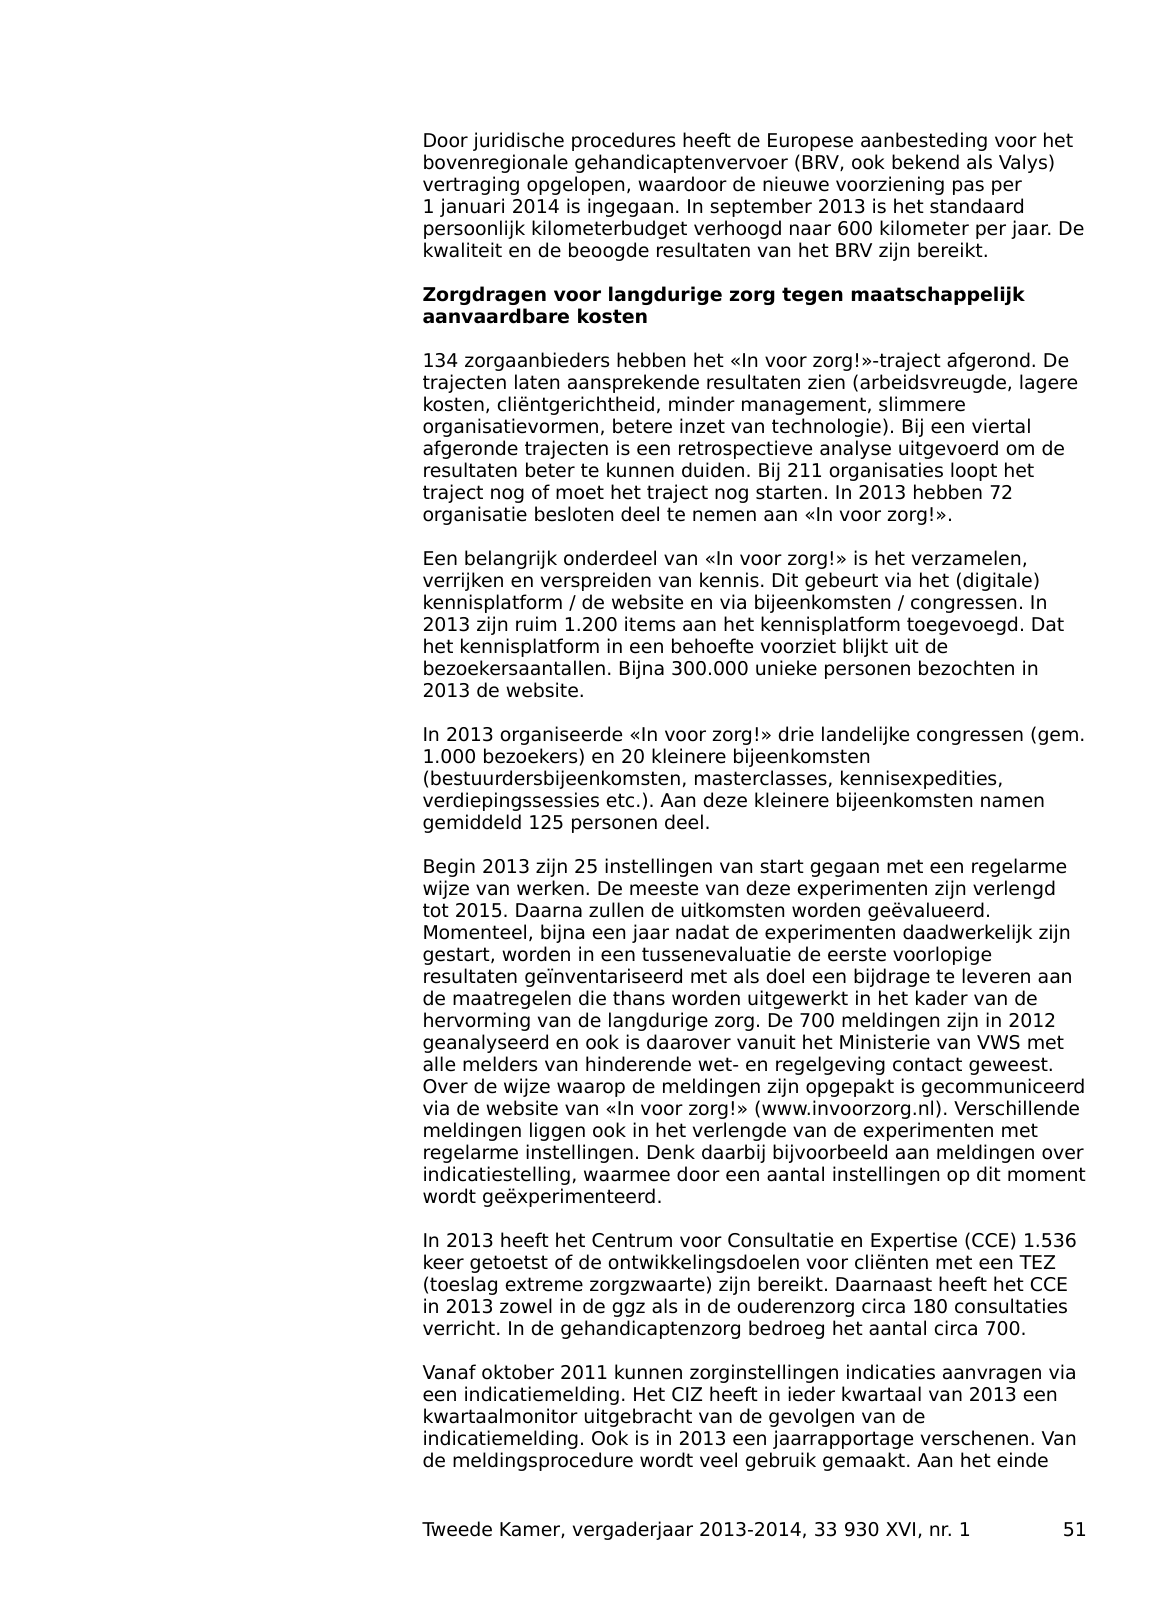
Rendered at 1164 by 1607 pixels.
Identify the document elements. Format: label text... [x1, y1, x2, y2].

text 134 zorgaanbieders hebben het «In voor zorg!»-traject afgerond. De trajecten laten aansprekende resultaten zien (arbeidsvreugde, lagere kosten, cliëntgerichtheid, minder management, slimmere organisatievormen, betere inzet van technologie). Bij een viertal afgeronde trajecten is een retrospectieve analyse uitgevoerd om de resultaten beter te kunnen duiden. Bij 211 organisaties loopt het traject nog of moet het traject nog starten. In 2013 hebben 72 organisatie besloten deel te nemen aan «In voor zorg!». [422, 350, 1087, 526]
text In 2013 organiseerde «In voor zorg!» drie landelijke congressen (gem. 1.000 bezoekers) en 20 kleinere bijeenkomsten (bestuurdersbijeenkomsten, masterclasses, kennisexpedities, verdiepingssessies etc.). Aan deze kleinere bijeenkomsten namen gemiddeld 125 personen deel. [422, 724, 1087, 834]
text Een belangrijk onderdeel van «In voor zorg!» is het verzamelen, verrijken en verspreiden van kennis. Dit gebeurt via het (digitale) kennisplatform / de website en via bijeenkomsten / congressen. In 2013 zijn ruim 1.200 items aan het kennisplatform toegevoegd. Dat het kennisplatform in een behoefte voorziet blijkt uit de bezoekersaantallen. Bijna 300.000 unieke personen bezochten in 2013 de website. [422, 548, 1087, 702]
subtitle Zorgdragen voor langdurige zorg tegen maatschappelijk aanvaardbare kosten [422, 284, 1087, 328]
text Vanaf oktober 2011 kunnen zorginstellingen indicaties aanvragen via een indicatiemelding. Het CIZ heeft in ieder kwartaal van 2013 een kwartaalmonitor uitgebracht van de gevolgen van de indicatiemelding. Ook is in 2013 een jaarrapportage verschenen. Van de meldingsprocedure wordt veel gebruik gemaakt. Aan het einde [422, 1362, 1087, 1472]
text Begin 2013 zijn 25 instellingen van start gegaan met een regelarme wijze van werken. De meeste van deze experimenten zijn verlengd tot 2015. Daarna zullen de uitkomsten worden geëvalueerd. Momenteel, bijna een jaar nadat de experimenten daadwerkelijk zijn gestart, worden in een tussenevaluatie de eerste voorlopige resultaten geïnventariseerd met als doel een bijdrage te leveren aan de maatregelen die thans worden uitgewerkt in het kader van de hervorming van de langdurige zorg. De 700 meldingen zijn in 2012 geanalyseerd en ook is daarover vanuit het Ministerie van VWS met alle melders van hinderende wet- en regelgeving contact geweest. Over de wijze waarop de meldingen zijn opgepakt is gecommuniceerd via de website van «In voor zorg!» (www.invoorzorg.nl). Verschillende meldingen liggen ook in het verlengde van de experimenten met regelarme instellingen. Denk daarbij bijvoorbeeld aan meldingen over indicatiestelling, waarmee door een aantal instellingen op dit moment wordt geëxperimenteerd. [422, 856, 1087, 1208]
text In 2013 heeft het Centrum voor Consultatie en Expertise (CCE) 1.536 keer getoetst of de ontwikkelingsdoelen voor cliënten met een TEZ (toeslag extreme zorgzwaarte) zijn bereikt. Daarnaast heeft het CCE in 2013 zowel in de ggz als in de ouderenzorg circa 180 consultaties verricht. In de gehandicaptenzorg bedroeg het aantal circa 700. [422, 1230, 1087, 1340]
text Door juridische procedures heeft de Europese aanbesteding voor het bovenregionale gehandicaptenvervoer (BRV, ook bekend als Valys) vertraging opgelopen, waardoor de nieuwe voorziening pas per 1 januari 2014 is ingegaan. In september 2013 is het standaard persoonlijk kilometerbudget verhoogd naar 600 kilometer per jaar. De kwaliteit en de beoogde resultaten van het BRV zijn bereikt. [422, 130, 1087, 262]
